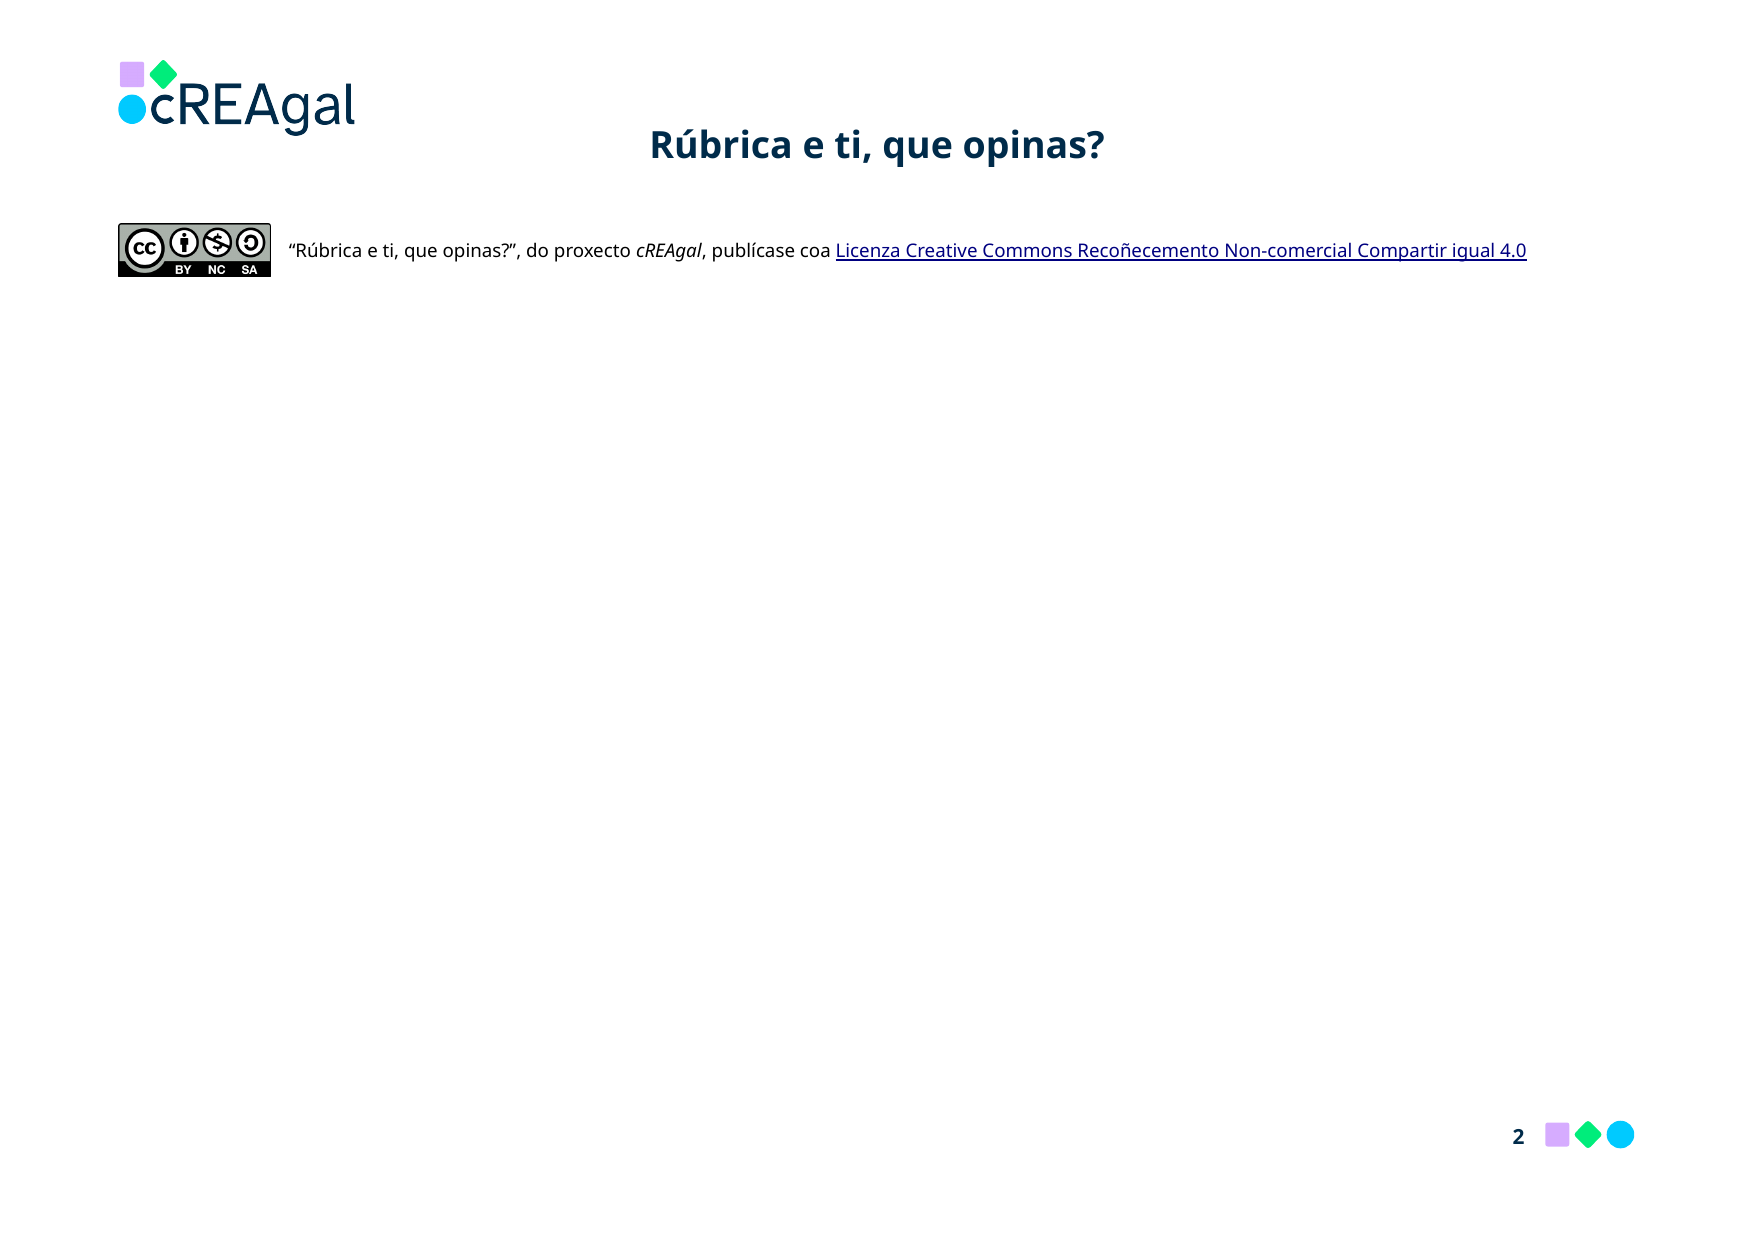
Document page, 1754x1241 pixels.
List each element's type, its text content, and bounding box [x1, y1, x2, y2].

picture [118, 60, 355, 136]
text “Rúbrica e ti, que opinas?”, do proxecto cREAgal, publícase coa Licenza Creative Commons Recoñecemento Non-comercial Compartir igual 4.0 [271, 237, 1636, 263]
picture [118, 223, 271, 277]
